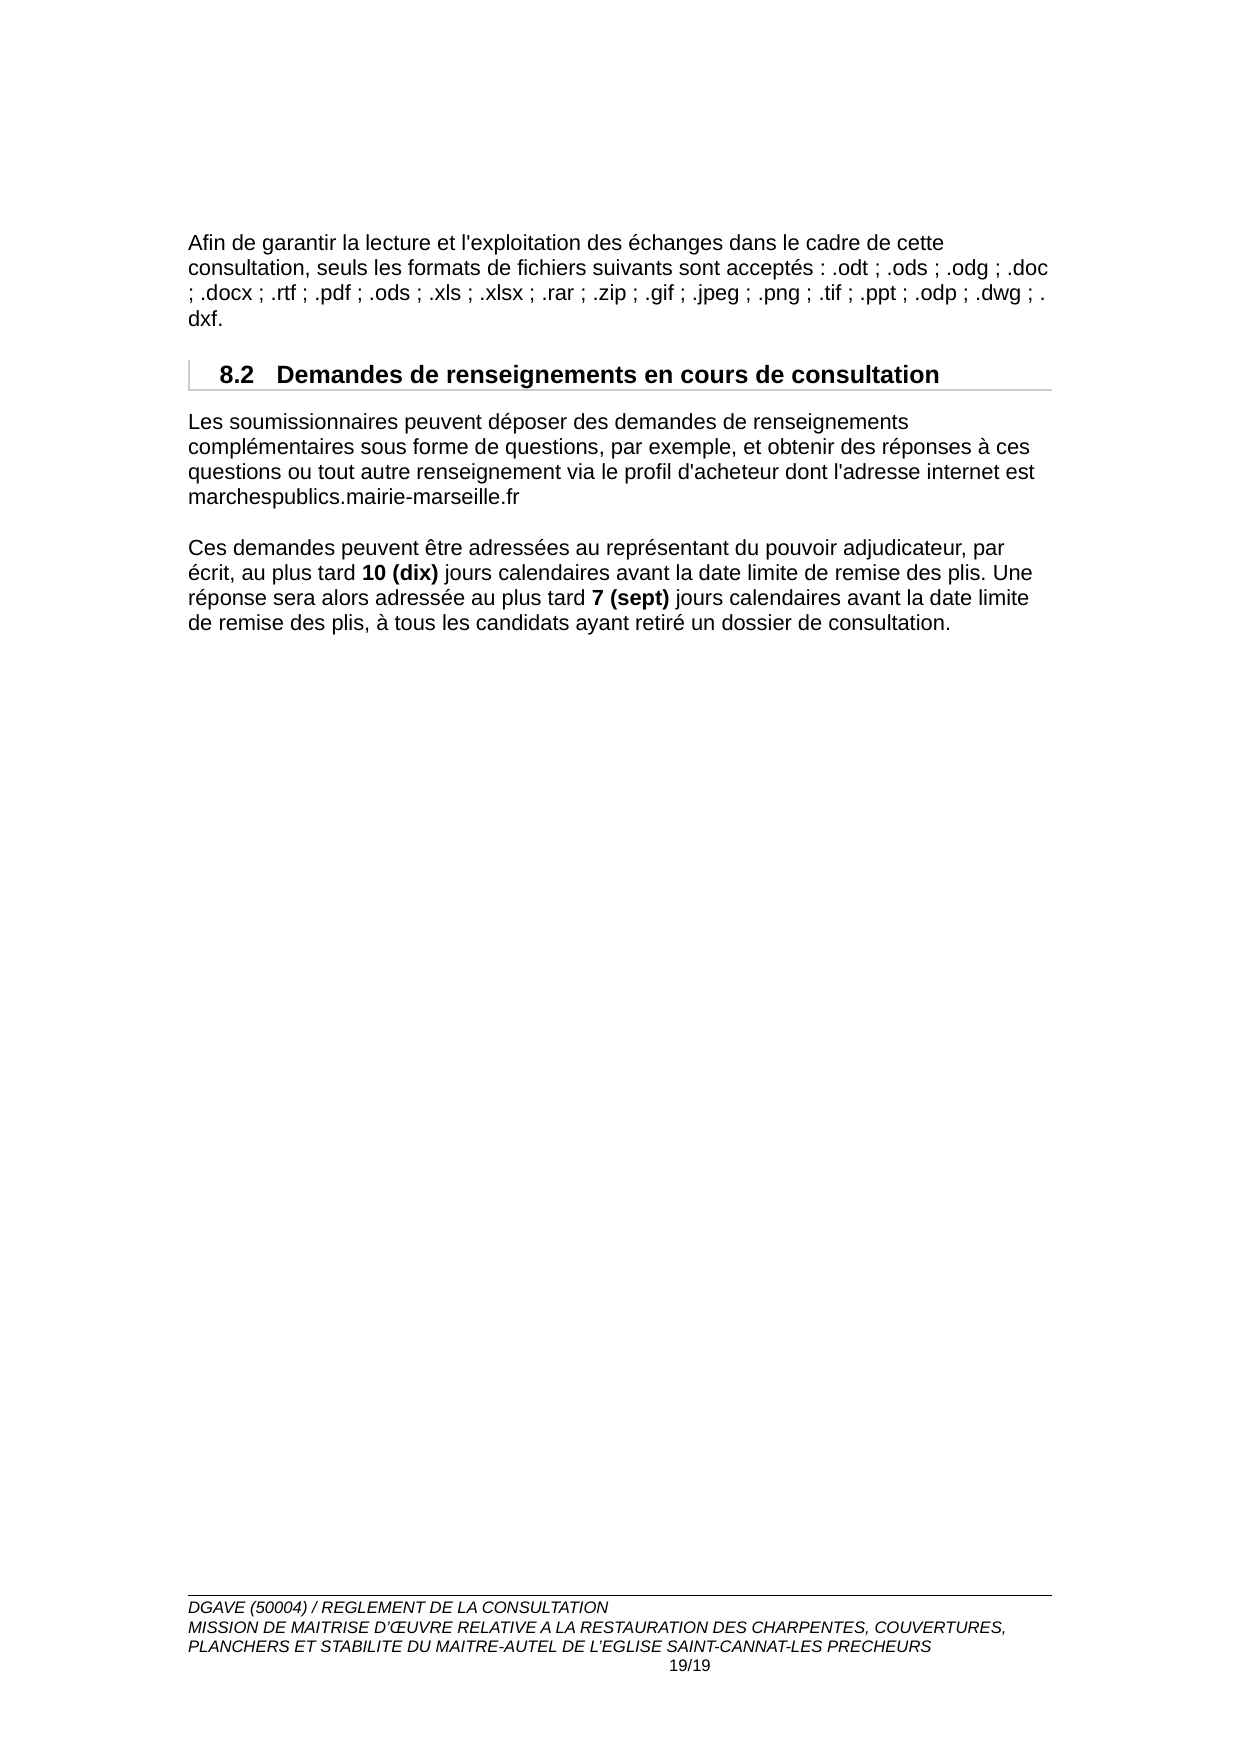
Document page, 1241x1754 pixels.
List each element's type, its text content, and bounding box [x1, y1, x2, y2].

text Les soumissionnaires peuvent déposer des demandes de renseignements complémentaires sous forme de questions, par exemple, et obtenir des réponses à ces questions ou tout autre renseignement via le profil d'acheteur dont l'adresse internet est marchespublics.mairie-marseille.fr [188, 409, 1052, 509]
text Ces demandes peuvent être adressées au représentant du pouvoir adjudicateur, par écrit, au plus tard 10 (dix) jours calendaires avant la date limite de remise des plis. Une réponse sera alors adressée au plus tard 7 (sept) jours calendaires avant la date limite de remise des plis, à tous les candidats ayant retiré un dossier de consultation. [188, 535, 1052, 636]
subtitle Demandes de renseignements en cours de consultation [190, 360, 1052, 389]
text Afin de garantir la lecture et l'exploitation des échanges dans le cadre de cette consultation, seuls les formats de fichiers suivants sont acceptés : .odt ; .ods ; .odg ; .doc ; .docx ; .rtf ; .pdf ; .ods ; .xls ; .xlsx ; .rar ; .zip ; .gif ; .jpeg ; .png ; .tif ; .ppt ; .odp ; .dwg ; .dxf. [188, 230, 1052, 331]
